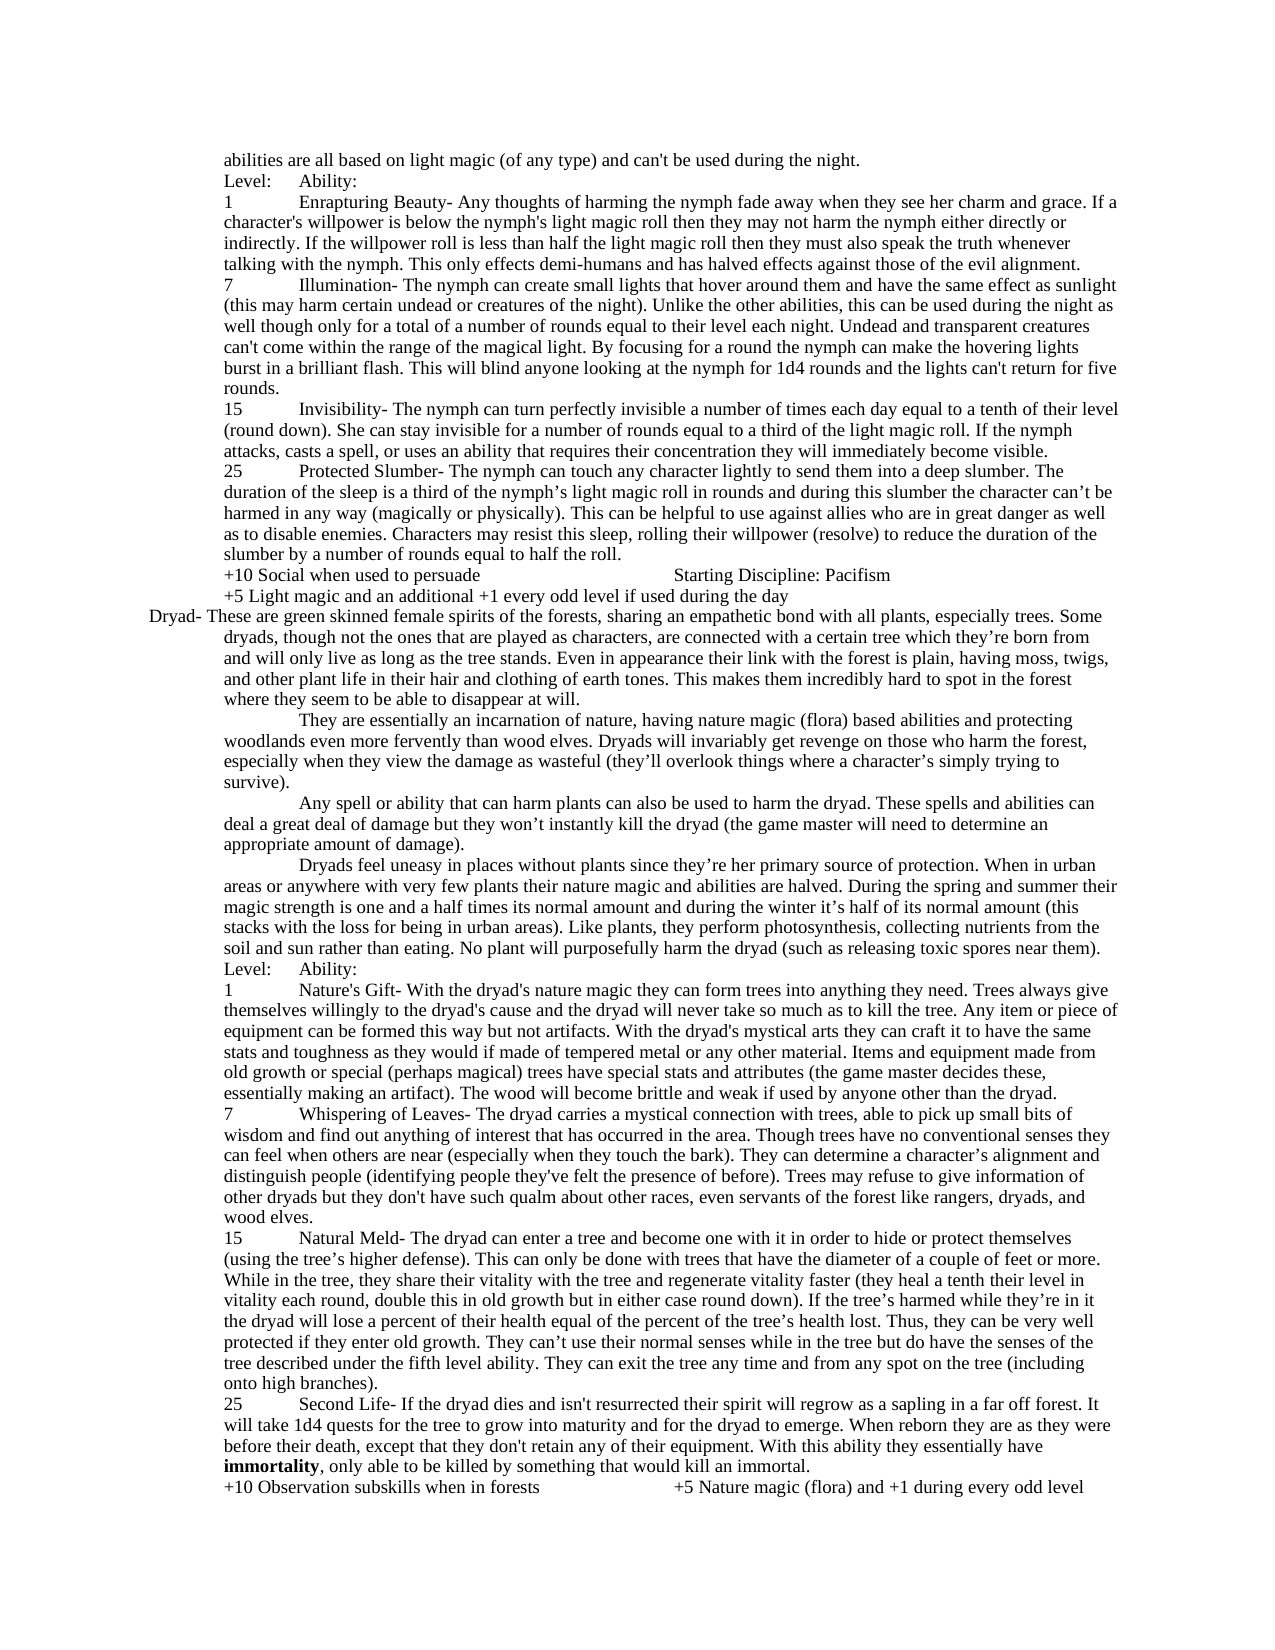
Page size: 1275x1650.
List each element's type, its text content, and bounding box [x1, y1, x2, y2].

text 15 Invisibility- The nymph can turn perfectly invisible a number of times each day equal to a tenth of their level (round down). She can stay invisible for a number of rounds equal to a third of the light magic roll. If the nymph attacks, casts a spell, or uses an ability that requires their concentration they will immediately become visible. [148, 399, 1122, 461]
text 1 Nature's Gift- With the dryad's nature magic they can form trees into anything they need. Trees always give themselves willingly to the dryad's cause and the dryad will never take so much as to kill the tree. Any item or piece of equipment can be formed this way but not artifacts. With the dryad's mystical arts they can craft it to have the same stats and toughness as they would if made of tempered metal or any other material. Items and equipment made from old growth or special (perhaps magical) trees have special stats and attributes (the game master decides these, essentially making an artifact). The wood will become brittle and weak if used by anyone other than the dryad. [148, 979, 1122, 1103]
text Dryad- These are green skinned female spirits of the forests, sharing an empathetic bond with all plants, especially trees. Some dryads, though not the ones that are played as characters, are connected with a certain tree which they’re born from and will only live as long as the tree stands. Even in appearance their link with the forest is plain, having moss, twigs, and other plant life in their hair and clothing of earth tones. This makes them incredibly hard to spot in the forest where they seem to be able to disappear at will. [148, 606, 1122, 710]
text 25 Protected Slumber- The nymph can touch any character lightly to send them into a deep slumber. The duration of the sleep is a third of the nymph’s light magic roll in rounds and during this slumber the character can’t be harmed in any way (magically or physically). This can be helpful to use against allies who are in great danger as well as to disable enemies. Characters may resist this sleep, rolling their willpower (resolve) to reduce the duration of the slumber by a number of rounds equal to half the roll. [148, 461, 1122, 564]
text Any spell or ability that can harm plants can also be used to harm the dryad. These spells and abilities can deal a great deal of damage but they won’t instantly kill the dryad (the game master will need to determine an appropriate amount of damage). [148, 793, 1122, 855]
text 7 Whispering of Leaves- The dryad carries a mystical connection with trees, able to pick up small bits of wisdom and find out anything of interest that has occurred in the area. Though trees have no conventional senses they can feel when others are near (especially when they touch the bark). They can determine a character’s alignment and distinguish people (identifying people they've felt the presence of before). Trees may refuse to give information of other dryads but they don't have such qualm about other races, even servants of the forest like rangers, dryads, and wood elves. [148, 1103, 1122, 1228]
text 1 Enrapturing Beauty- Any thoughts of harming the nymph fade away when they see her charm and grace. If a character's willpower is below the nymph's light magic roll then they may not harm the nymph either directly or indirectly. If the willpower roll is less than half the light magic roll then they must also speak the truth whenever talking with the nymph. This only effects demi-humans and has halved effects against those of the evil alignment. [148, 191, 1122, 274]
text +10 Observation subskills when in forests +5 Nature magic (flora) and +1 during every odd level [148, 1477, 1122, 1497]
text abilities are all based on light magic (of any type) and can't be used during the night. [148, 150, 1122, 171]
text 15 Natural Meld- The dryad can enter a tree and become one with it in order to hide or protect themselves (using the tree’s higher defense). This can only be done with trees that have the diameter of a couple of feet or more. While in the tree, they share their vitality with the tree and regenerate vitality faster (they heal a tenth their level in vitality each round, double this in old growth but in either case round down). If the tree’s harmed while they’re in it the dryad will lose a percent of their health equal of the percent of the tree’s health lost. Thus, they can be very well protected if they enter old growth. They can’t use their normal senses while in the tree but do have the senses of the tree described under the fifth level ability. They can exit the tree any time and from any spot on the tree (including onto high branches). [148, 1228, 1122, 1394]
text Level: Ability: [148, 171, 1122, 191]
text 25 Second Life- If the dryad dies and isn't resurrected their spirit will regrow as a sapling in a far off forest. It will take 1d4 quests for the tree to grow into maturity and for the dryad to emerge. When reborn they are as they were before their death, except that they don't retain any of their equipment. With this ability they essentially have immortality, only able to be killed by something that would kill an immortal. [148, 1394, 1122, 1477]
text +5 Light magic and an additional +1 every odd level if used during the day [148, 585, 1122, 606]
text +10 Social when used to persuade Starting Discipline: Pacifism [148, 564, 1122, 585]
text 7 Illumination- The nymph can create small lights that hover around them and have the same effect as sunlight (this may harm certain undead or creatures of the night). Unlike the other abilities, this can be used during the night as well though only for a total of a number of rounds equal to their level each night. Undead and transparent creatures can't come within the range of the magical light. By focusing for a round the nymph can make the hovering lights burst in a brilliant flash. This will blind anyone looking at the nymph for 1d4 rounds and the lights can't return for five rounds. [148, 274, 1122, 399]
text Dryads feel uneasy in places without plants since they’re her primary source of protection. When in urban areas or anywhere with very few plants their nature magic and abilities are halved. During the spring and summer their magic strength is one and a half times its normal amount and during the winter it’s half of its normal amount (this stacks with the loss for being in urban areas). Like plants, they perform photosynthesis, collecting nutrients from the soil and sun rather than eating. No plant will purposefully harm the dryad (such as releasing toxic spores near them). [148, 855, 1122, 958]
text Level: Ability: [148, 958, 1122, 979]
text They are essentially an incarnation of nature, having nature magic (flora) based abilities and protecting woodlands even more fervently than wood elves. Dryads will invariably get revenge on those who harm the forest, especially when they view the damage as wasteful (they’ll overlook things where a character’s simply trying to survive). [148, 710, 1122, 793]
